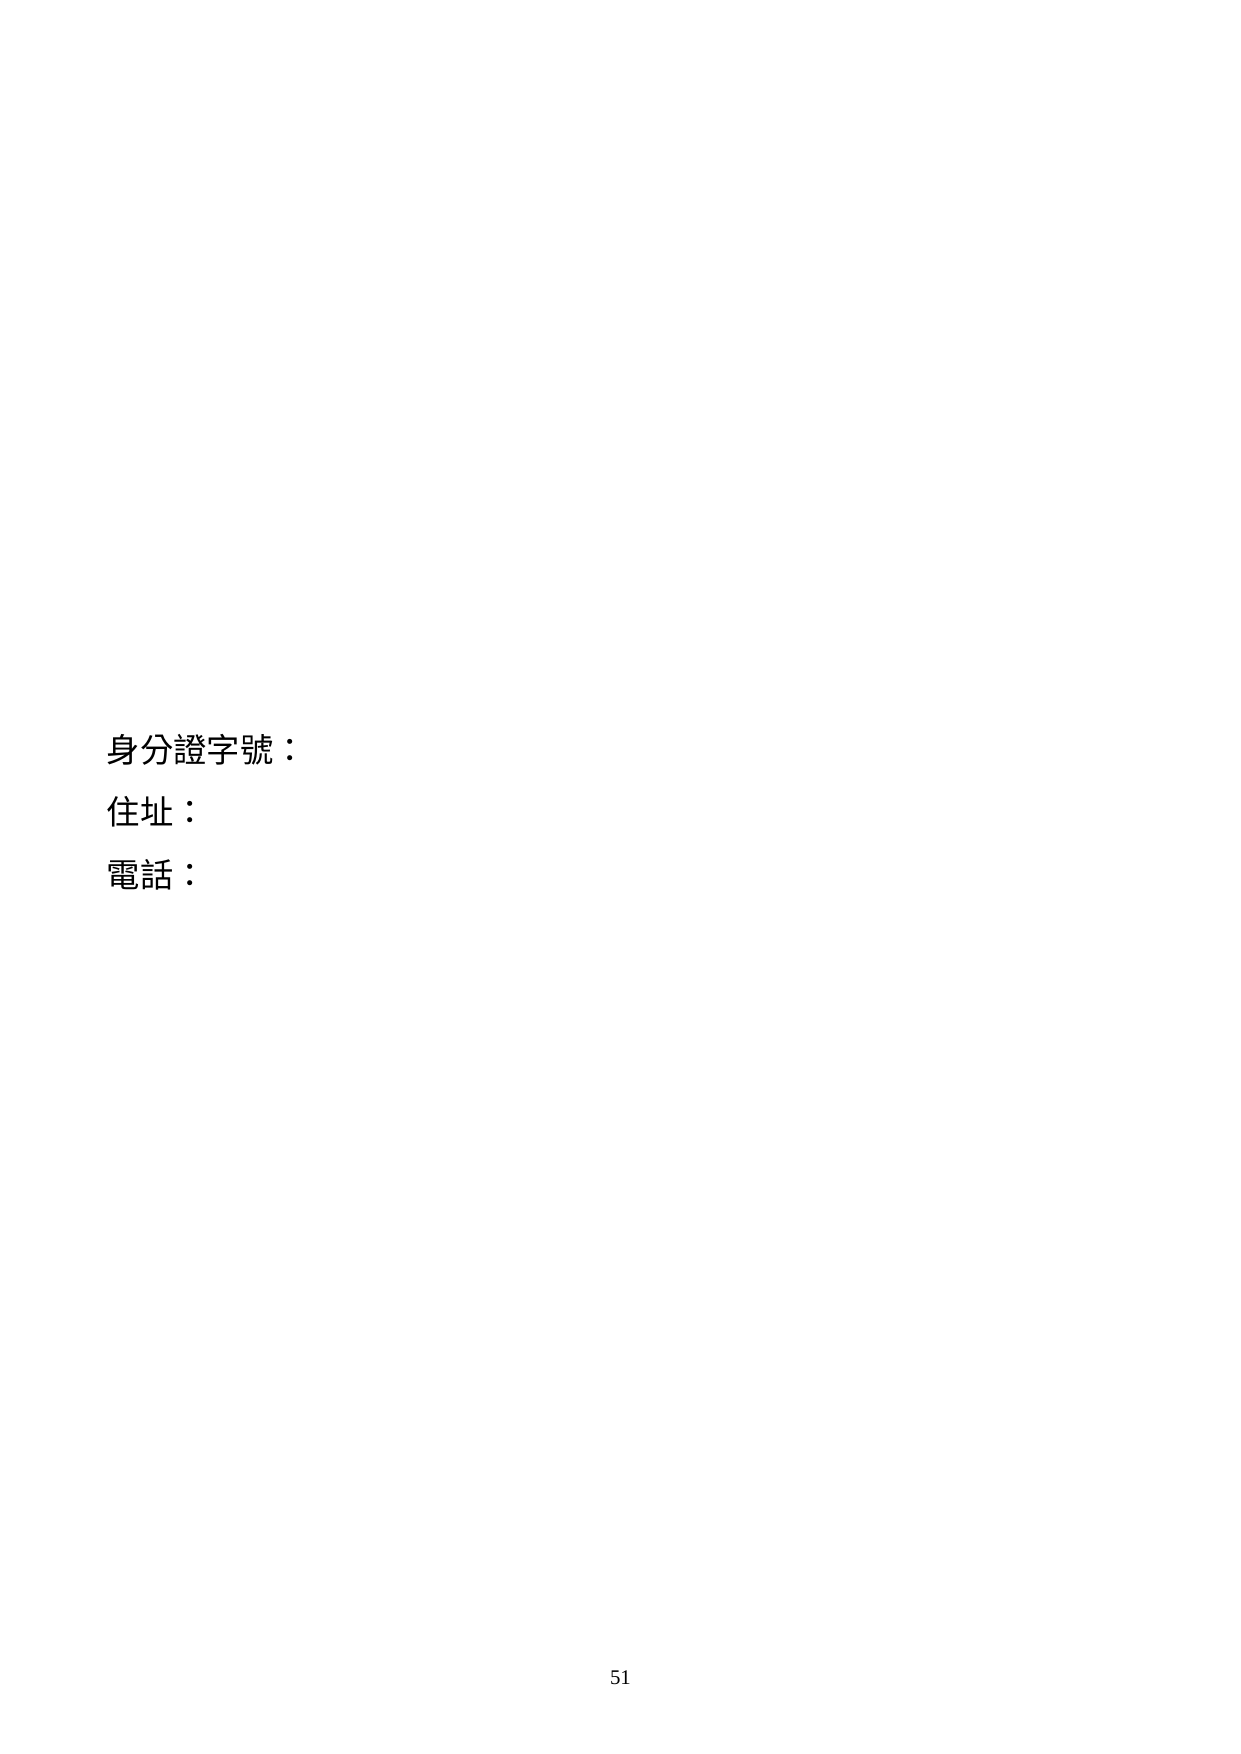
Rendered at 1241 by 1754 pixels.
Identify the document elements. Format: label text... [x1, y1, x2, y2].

text 身分證字號： [106, 706, 1134, 768]
text 電話： [106, 831, 1134, 893]
text 住址： [106, 768, 1134, 831]
